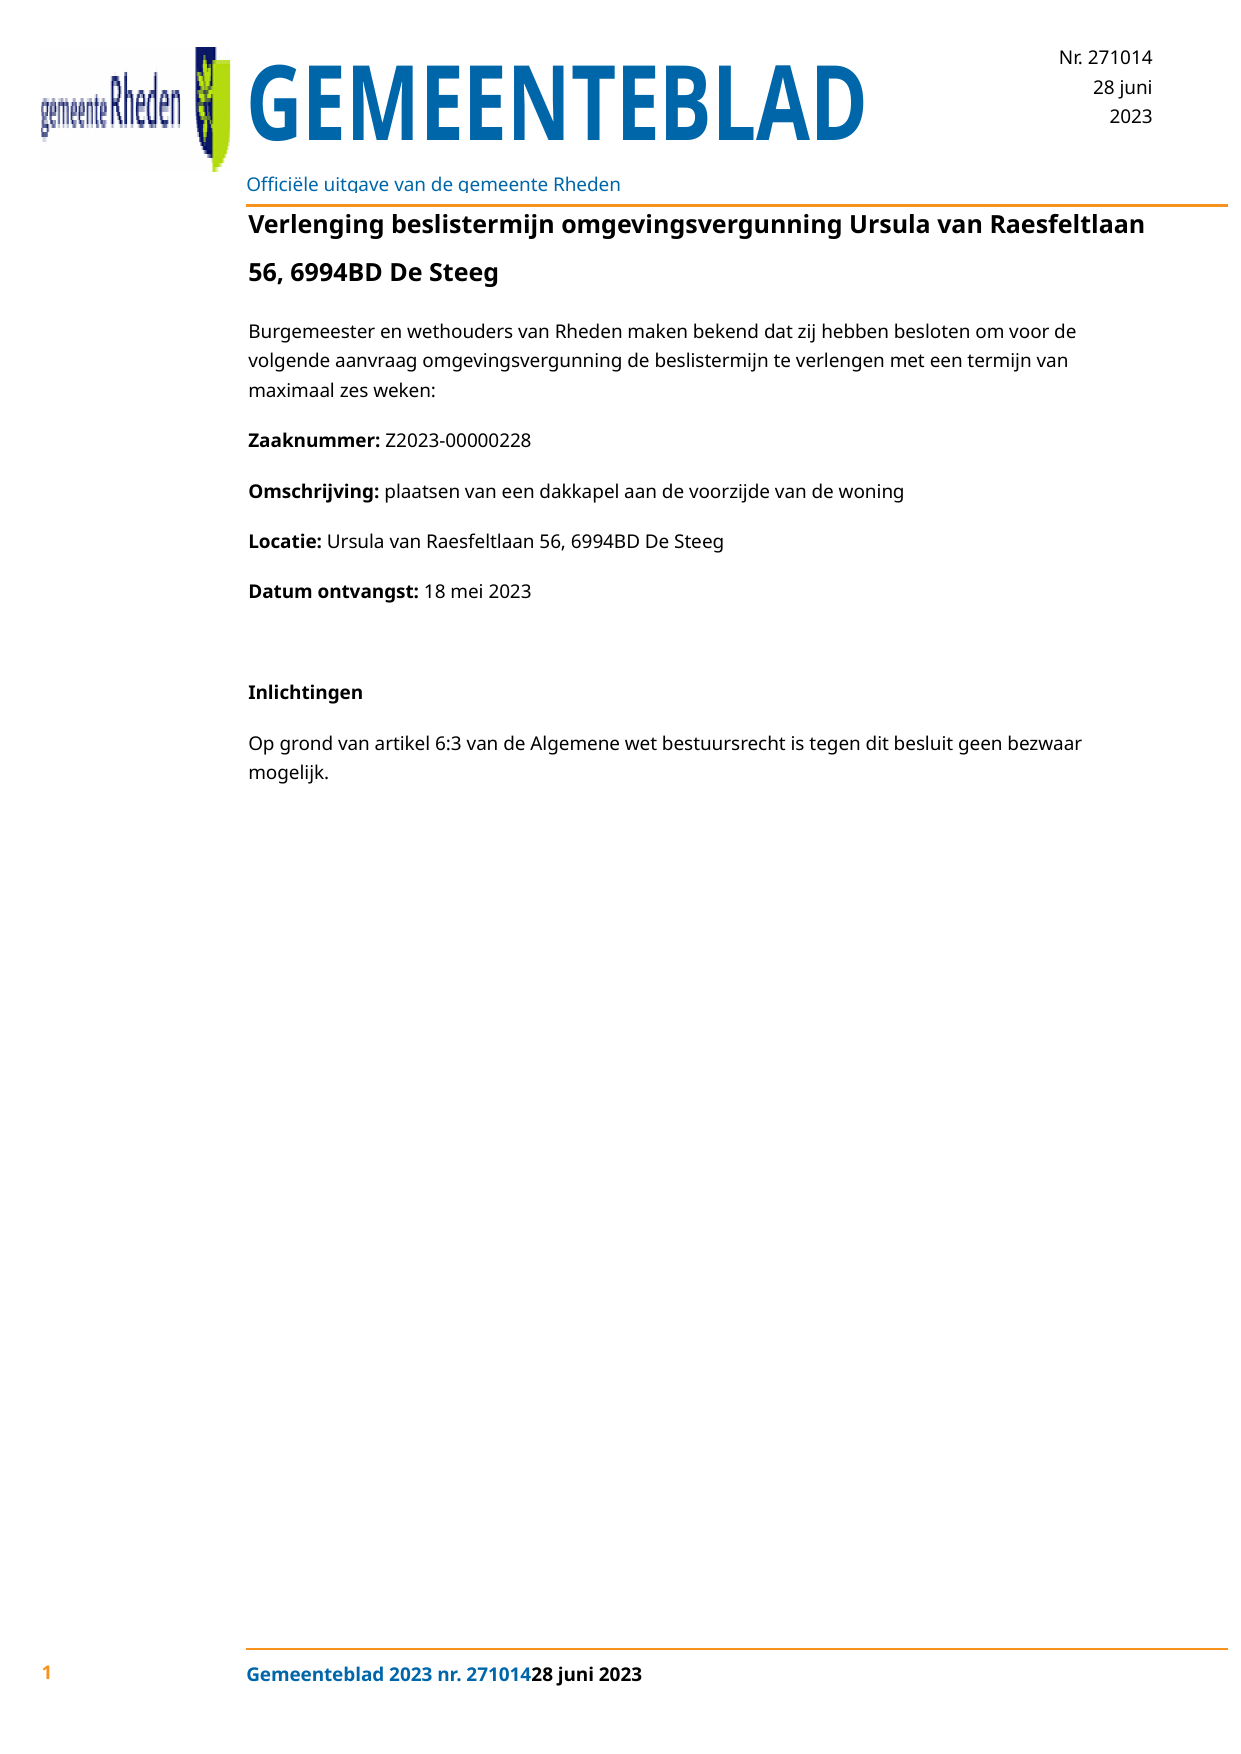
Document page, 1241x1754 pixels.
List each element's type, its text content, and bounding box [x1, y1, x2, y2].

text Zaaknummer: Z2023-00000228 [248, 427, 1152, 453]
text Locatie: Ursula van Raesfeltlaan 56, 6994BD De Steeg [248, 528, 1152, 554]
text Verlenging beslistermijn omgevingsvergunning Ursula van Raesfeltlaan 56, 6994BD De Steeg [248, 207, 1152, 288]
picture [41, 47, 231, 172]
text Burgemeester en wethouders van Rheden maken bekend dat zij hebben besloten om voor de volgende aanvraag omgevingsvergunning de beslistermijn te verlengen met een termijn van maximaal zes weken: [248, 318, 1152, 403]
text Omschrijving: plaatsen van een dakkapel aan de voorzijde van de woning [248, 478, 1152, 504]
text Op grond van artikel 6:3 van de Algemene wet bestuursrecht is tegen dit besluit geen bezwaar mogelijk. [248, 730, 1152, 785]
text Inlichtingen [248, 679, 1152, 705]
text Datum ontvangst: 18 mei 2023 [248, 579, 1152, 604]
